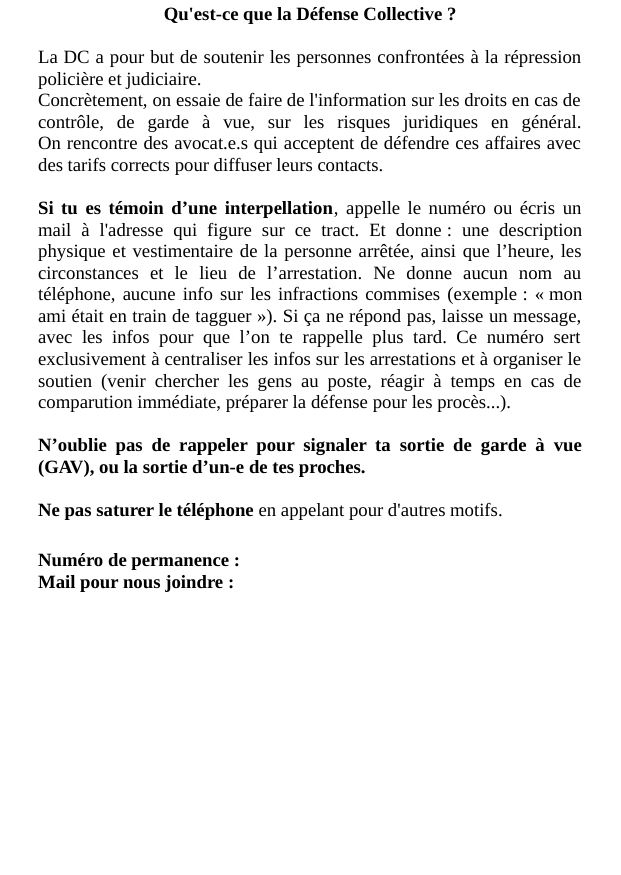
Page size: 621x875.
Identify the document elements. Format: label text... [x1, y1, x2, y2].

text Qu'est-ce que la Défense Collective ? [38, 3, 582, 24]
text Mail pour nous joindre : [38, 571, 582, 592]
text N’oublie pas de rappeler pour signaler ta sortie de garde à vue (GAV), ou la sortie d’un-e de tes proches. [38, 434, 582, 477]
text Ne pas saturer le téléphone en appelant pour d'autres motifs. [38, 499, 582, 520]
text Numéro de permanence : [38, 549, 582, 571]
text Concrètement, on essaie de faire de l'information sur les droits en cas de contrôle, de garde à vue, sur les risques juridiques en général. On rencontre des avocat.e.s qui acceptent de défendre ces affaires avec des tarifs corrects pour diffuser leurs contacts. [38, 89, 582, 175]
text La DC a pour but de soutenir les personnes confrontées à la répression policière et judiciaire. [38, 46, 582, 89]
text Si tu es témoin d’une interpellation, appelle le numéro ou écris un mail à l'adresse qui figure sur ce tract. Et donne : une description physique et vestimentaire de la personne arrêtée, ainsi que l’heure, les circonstances et le lieu de l’arrestation. Ne donne aucun nom au téléphone, aucune info sur les infractions commises (exemple : « mon ami était en train de tagguer »). Si ça ne répond pas, laisse un message, avec les infos pour que l’on te rappelle plus tard. Ce numéro sert exclusivement à centraliser les infos sur les arrestations et à organiser le soutien (venir chercher les gens au poste, réagir à temps en cas de comparution immédiate, préparer la défense pour les procès...). [38, 197, 582, 413]
